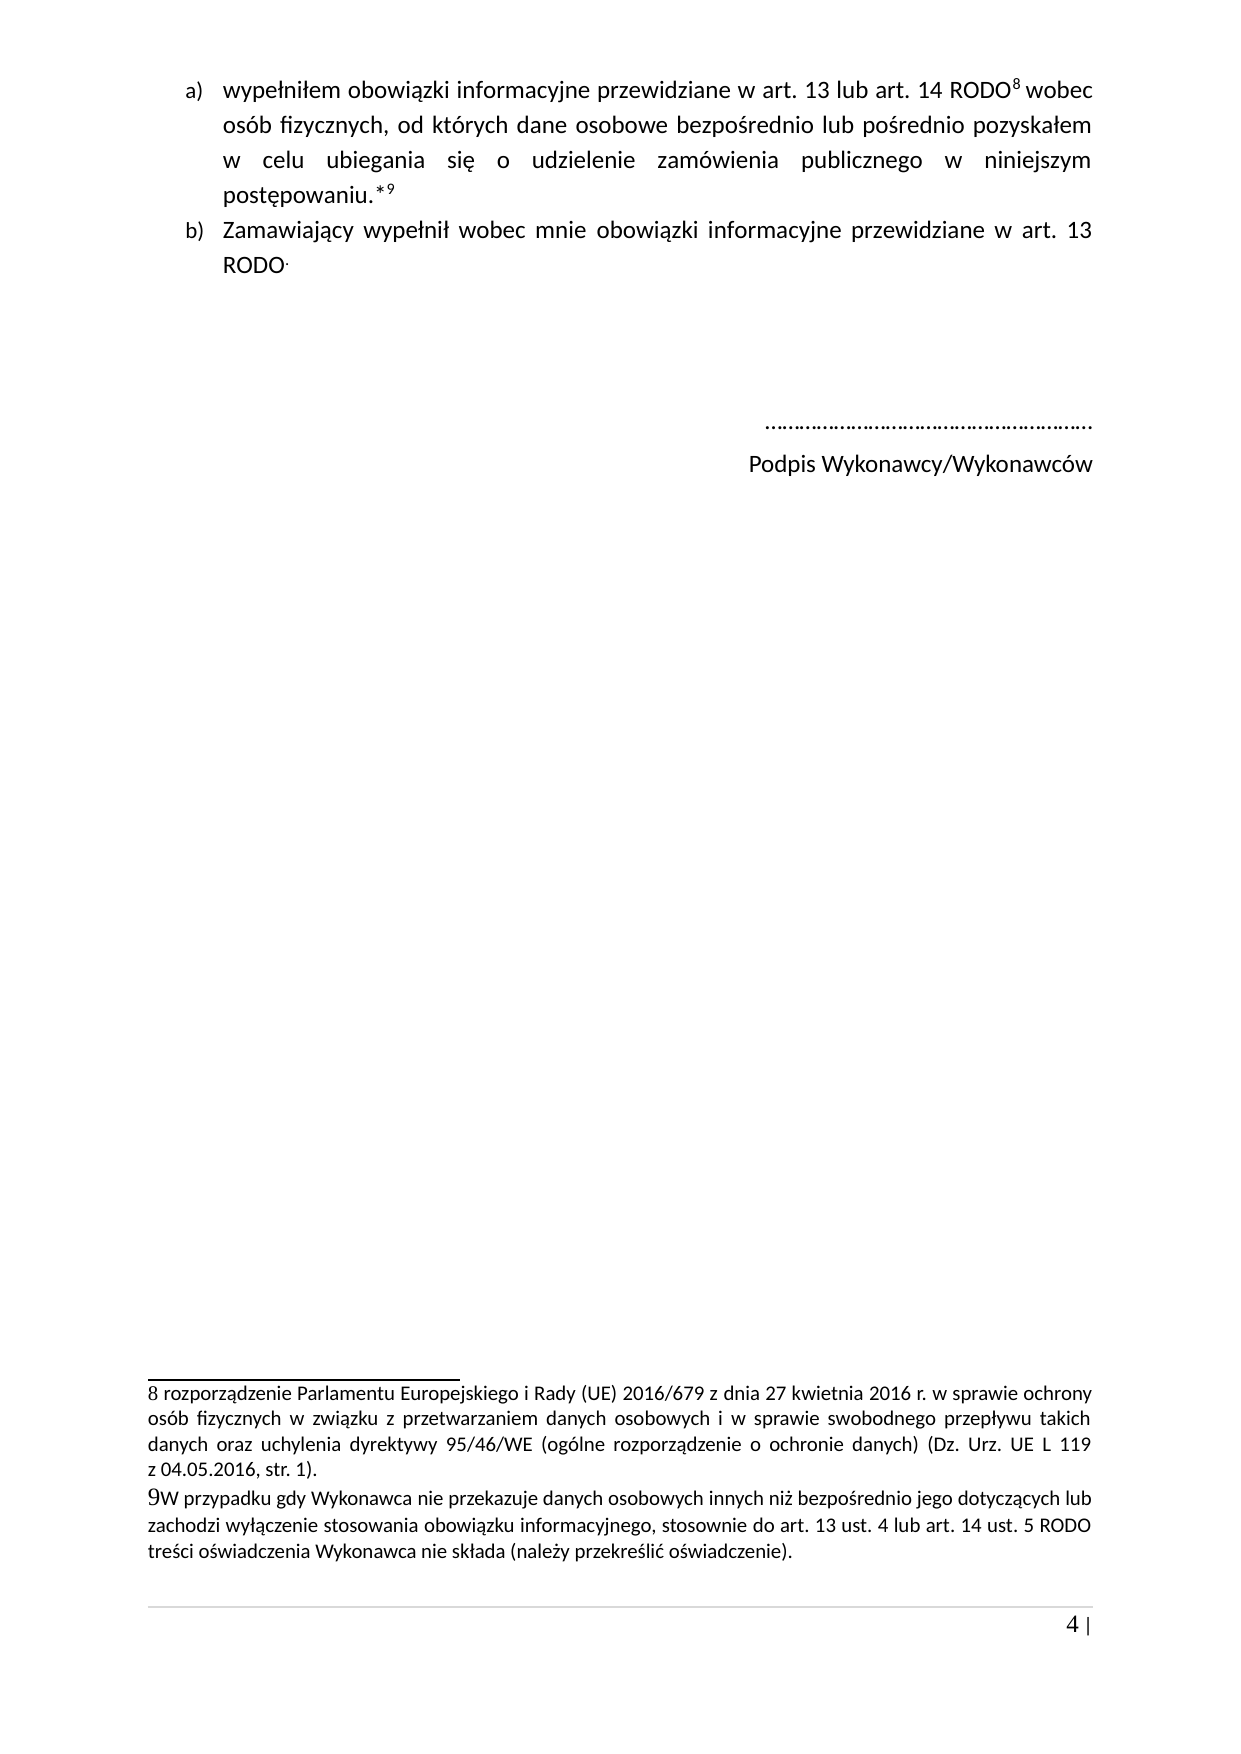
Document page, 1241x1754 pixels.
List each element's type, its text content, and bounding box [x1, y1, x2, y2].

text ………………………………………………… [148, 405, 1093, 436]
list wypełniłem obowiązki informacyjne przewidziane w art. 13 lub art. 14 RODO wobec osób fizycznych, od których dane osobowe bezpośrednio lub pośrednio pozyskałem w celu ubiegania się o udzielenie zamówienia publicznego w niniejszym postępowaniu.* [185, 74, 1093, 209]
text Podpis Wykonawcy/Wykonawców [148, 448, 1093, 479]
list W przypadku gdy Wykonawca nie przekazuje danych osobowych innych niż bezpośrednio jego dotyczących lub zachodzi wyłączenie stosowania obowiązku informacyjnego, stosownie do art. 13 ust. 4 lub art. 14 ust. 5 RODO treści oświadczenia Wykonawca nie składa (należy przekreślić oświadczenie). [148, 1482, 1093, 1564]
list rozporządzenie Parlamentu Europejskiego i Rady (UE) 2016/679 z dnia 27 kwietnia 2016 r. w sprawie ochrony osób fizycznych w związku z przetwarzaniem danych osobowych i w sprawie swobodnego przepływu takich danych oraz uchylenia dyrektywy 95/46/WE (ogólne rozporządzenie o ochronie danych) (Dz. Urz. UE L 119 z 04.05.2016, str. 1). [148, 1380, 1093, 1482]
list Zamawiający wypełnił wobec mnie obowiązki informacyjne przewidziane w art. 13 RODO. [185, 214, 1093, 279]
